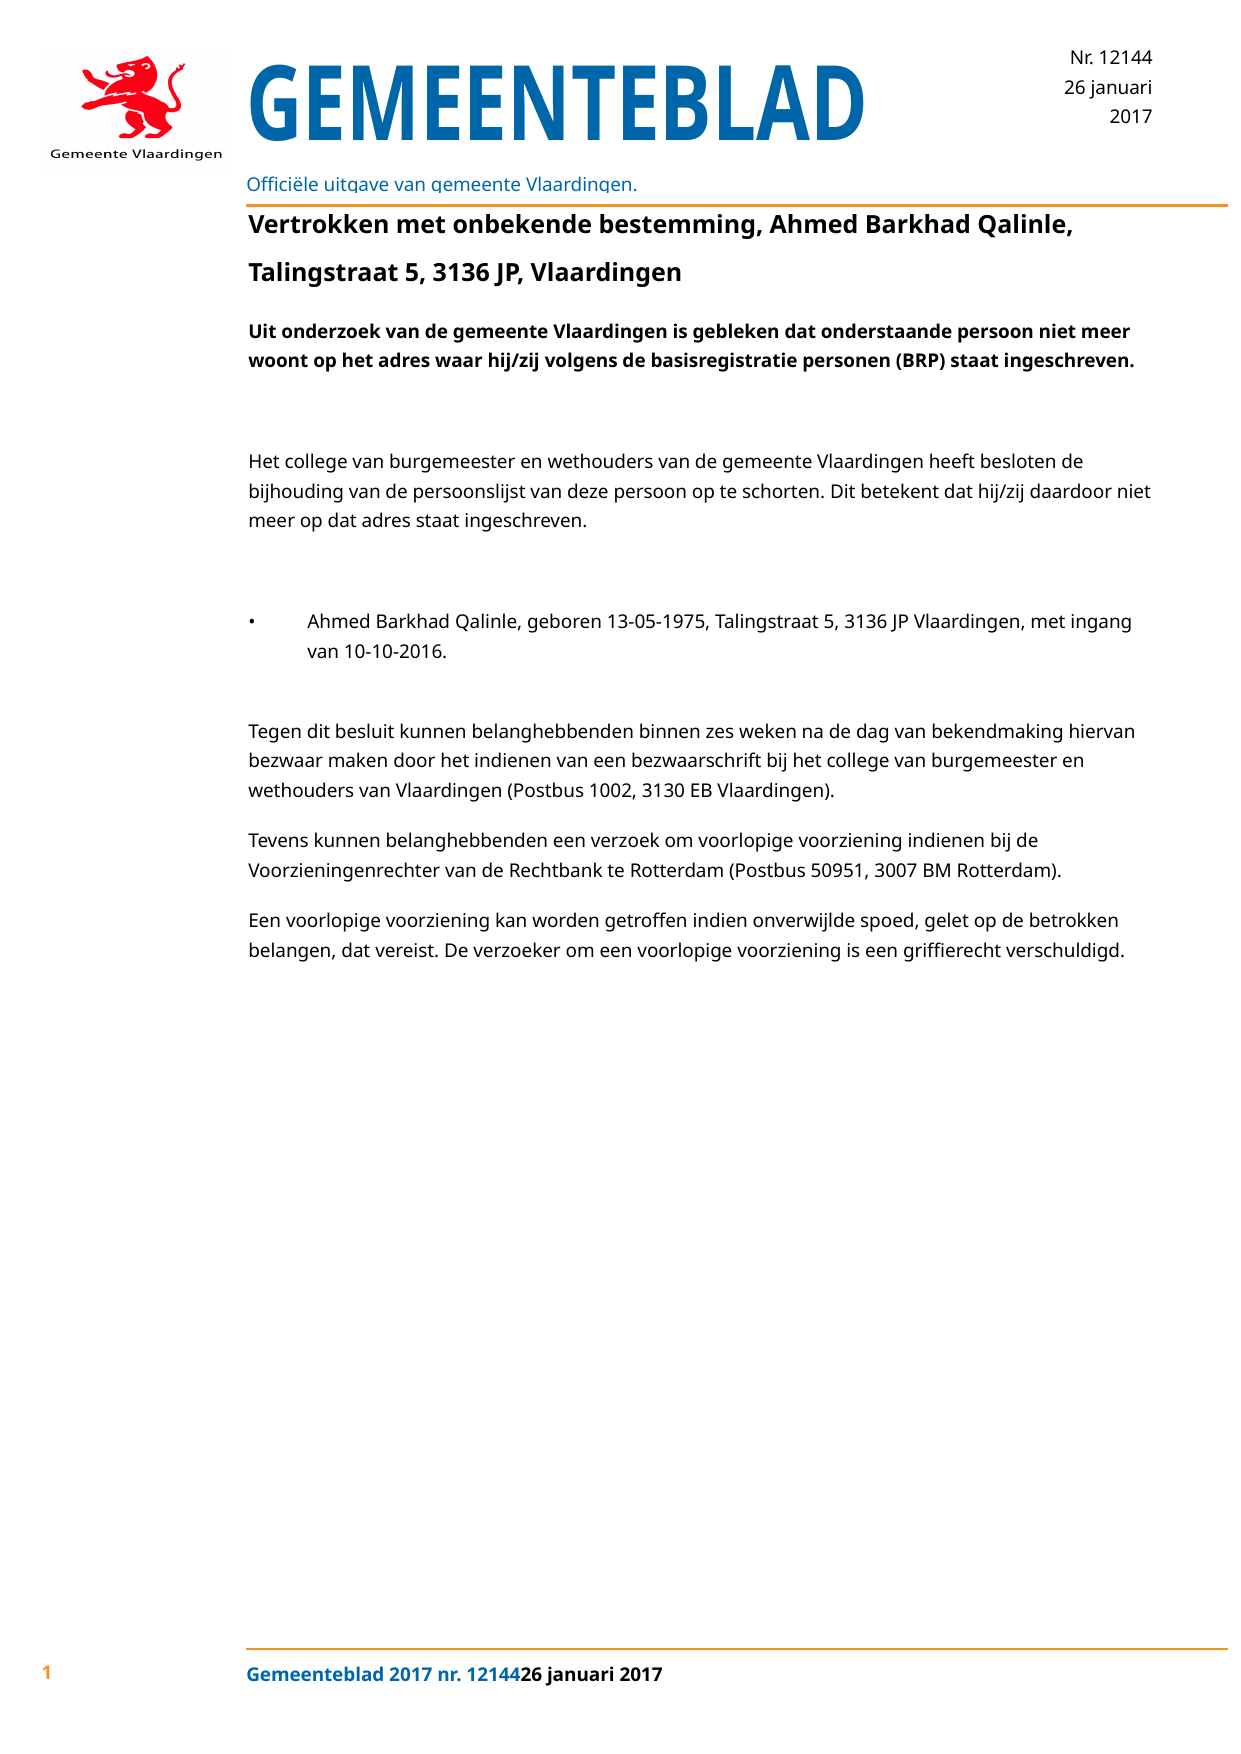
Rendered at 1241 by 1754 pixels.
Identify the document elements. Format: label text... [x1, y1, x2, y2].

list Ahmed Barkhad Qalinle, geboren 13-05-1975, Talingstraat 5, 3136 JP Vlaardingen, met ingang van 10-10-2016. [248, 608, 1152, 664]
text Het college van burgemeester en wethouders van de gemeente Vlaardingen heeft besloten de bijhouding van de persoonslijst van deze persoon op te schorten. Dit betekent dat hij/zij daardoor niet meer op dat adres staat ingeschreven. [248, 448, 1152, 533]
picture [41, 47, 231, 172]
text Vertrokken met onbekende bestemming, Ahmed Barkhad Qalinle, Talingstraat 5, 3136 JP, Vlaardingen [248, 207, 1152, 288]
text Een voorlopige voorziening kan worden getroffen indien onverwijlde spoed, gelet op de betrokken belangen, dat vereist. De verzoeker om een voorlopige voorziening is een griffierecht verschuldigd. [248, 907, 1152, 963]
text Tegen dit besluit kunnen belanghebbenden binnen zes weken na de dag van bekendmaking hiervan bezwaar maken door het indienen van een bezwaarschrift bij het college van burgemeester en wethouders van Vlaardingen (Postbus 1002, 3130 EB Vlaardingen). [248, 718, 1152, 803]
text Uit onderzoek van de gemeente Vlaardingen is gebleken dat onderstaande persoon niet meer woont op het adres waar hij/zij volgens de basisregistratie personen (BRP) staat ingeschreven. [248, 318, 1152, 373]
text Tevens kunnen belanghebbenden een verzoek om voorlopige voorziening indienen bij de Voorzieningenrechter van de Rechtbank te Rotterdam (Postbus 50951, 3007 BM Rotterdam). [248, 827, 1152, 883]
